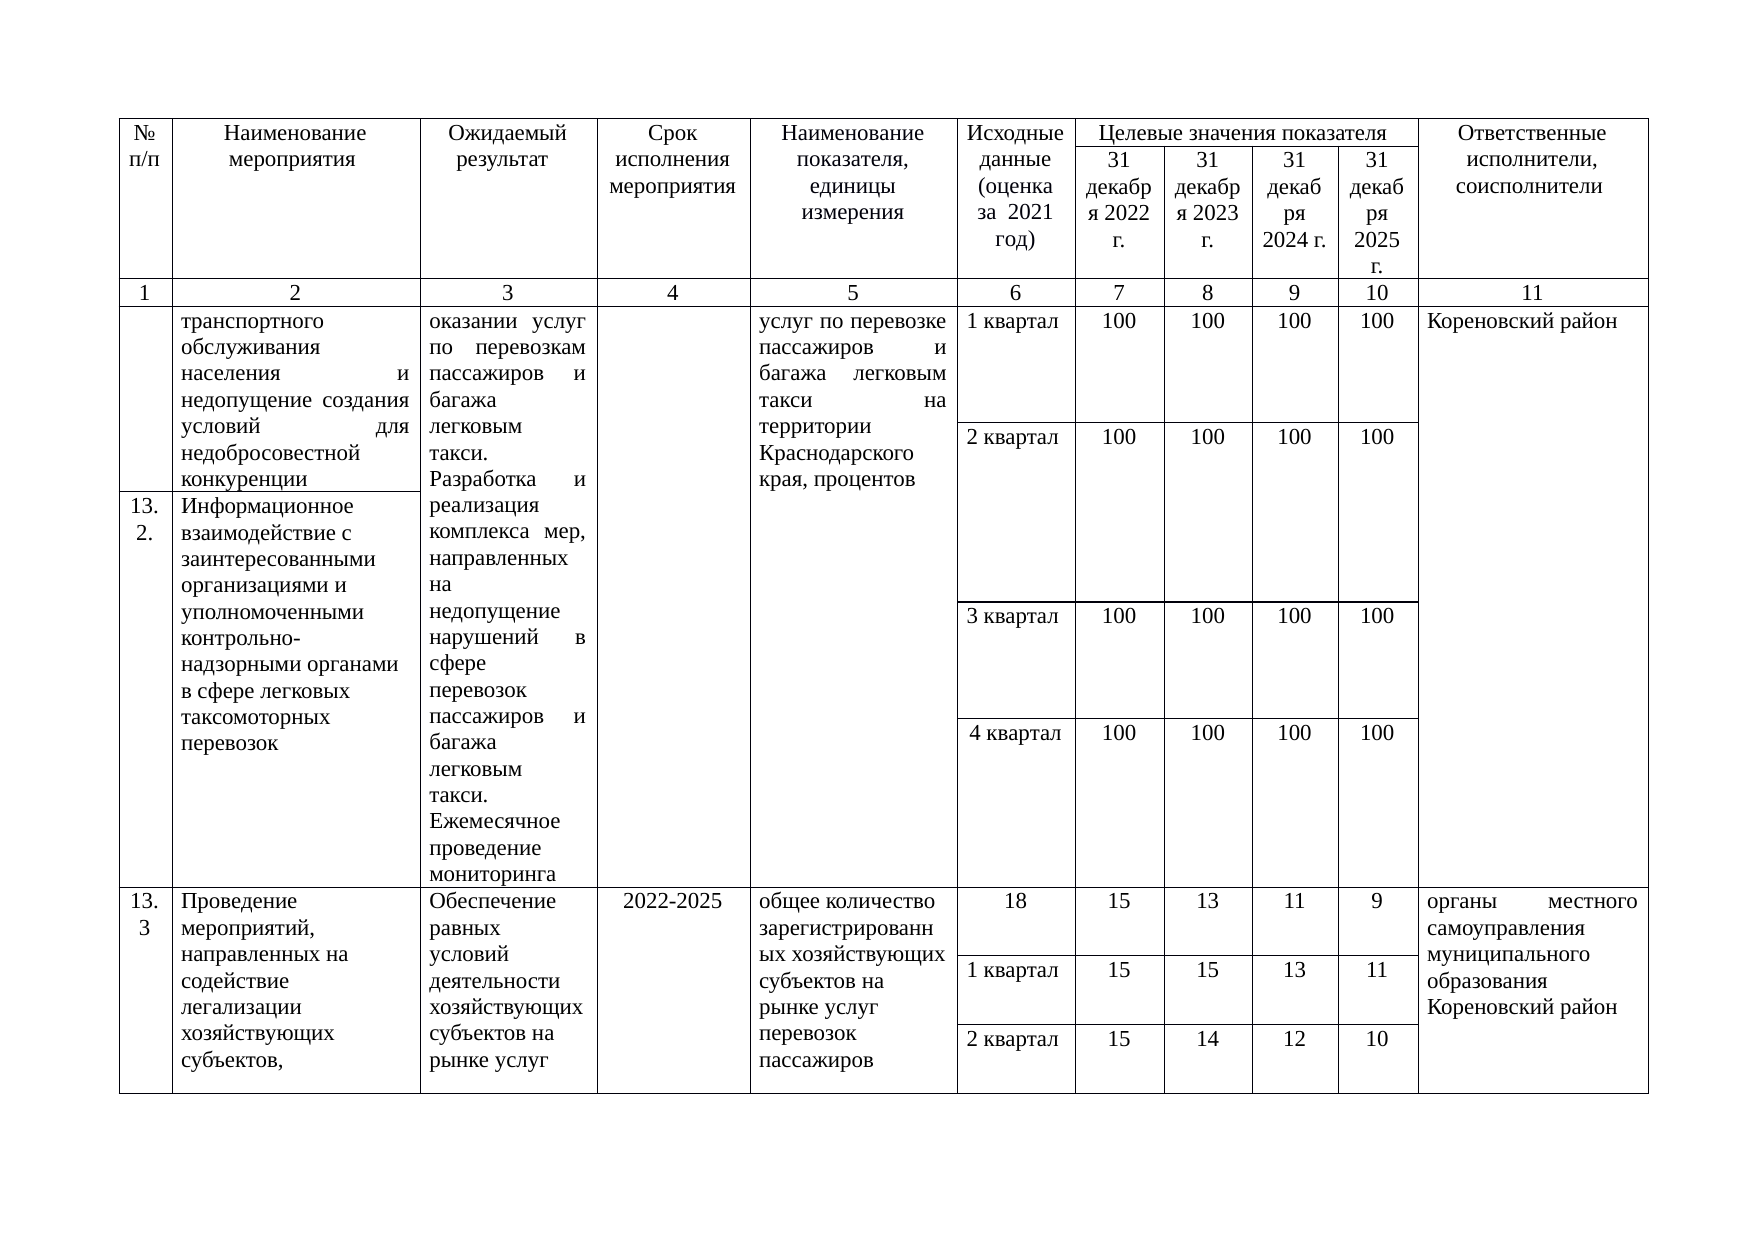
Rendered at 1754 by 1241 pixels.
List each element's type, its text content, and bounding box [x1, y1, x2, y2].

table_header Ответственные исполнители, соисполнители [1419, 119, 1648, 278]
table_cell 1 квартал [958, 307, 1075, 422]
table_cell 3 [421, 279, 597, 306]
table_cell 9 [1253, 279, 1338, 306]
table_cell 100 [1253, 603, 1338, 718]
table_header Наименование мероприятия [173, 119, 420, 278]
table_cell 10 [1339, 1025, 1418, 1093]
table_cell 15 [1076, 1025, 1164, 1093]
table_cell услуг по перевозке пассажиров и багажа легковым такси на территории Краснодарского края, процентов [751, 307, 957, 887]
table_cell 3 квартал [958, 603, 1075, 718]
table_cell 100 [1076, 423, 1164, 601]
table_header Целевые значения показателя [1076, 119, 1418, 146]
table_cell органы местного самоуправления муниципального образования Кореновский район [1419, 888, 1648, 1093]
table_cell 100 [1339, 307, 1418, 422]
table_cell 100 [1076, 307, 1164, 422]
table_cell оказании услуг по перевозкам пассажиров и багажа легковым такси. Разработка и реализация комплекса мер, направленных на недопущение нарушений в сфере перевозок пассажиров и багажа легковым такси. Ежемесячное проведение мониторинга [421, 307, 597, 887]
table_cell 100 [1165, 603, 1252, 718]
table_cell 31 декабря 2024 г. [1253, 147, 1338, 278]
table_header Ожидаемый результат [421, 119, 597, 278]
table_cell [598, 307, 750, 887]
table_header Наименование показателя, единицы измерения [751, 119, 957, 278]
table_cell 13 [1165, 888, 1252, 955]
table_cell 100 [1339, 603, 1418, 718]
table_cell 100 [1076, 603, 1164, 718]
table_cell общее количество зарегистрированных хозяйствующих субъектов на рынке услуг перевозок пассажиров [751, 888, 957, 1093]
table_cell Кореновский район [1419, 307, 1648, 887]
table_cell 2 квартал [958, 1025, 1075, 1093]
table_cell 31 декабря 2023 г. [1165, 147, 1252, 278]
table_cell 100 [1339, 719, 1418, 887]
table_header Исходные данные (оценка за 2021 год) [958, 119, 1075, 278]
table_cell Проведение мероприятий, направленных на содействие легализации хозяйствующих субъектов, [173, 888, 420, 1093]
table_cell 5 [751, 279, 957, 306]
table_cell 6 [958, 279, 1075, 306]
table_cell 9 [1339, 888, 1418, 955]
table_cell 100 [1339, 423, 1418, 601]
table_cell 11 [1419, 279, 1648, 306]
table_cell 31 декабря 2022 г. [1076, 147, 1164, 278]
table_cell 11 [1339, 956, 1418, 1024]
table_cell 100 [1253, 307, 1338, 422]
table_cell 2022-2025 [598, 888, 750, 1093]
table_cell 4 [598, 279, 750, 306]
table_cell [120, 307, 172, 491]
table_cell 100 [1165, 719, 1252, 887]
table_cell 2 [173, 279, 420, 306]
table_cell 15 [1165, 956, 1252, 1024]
table_cell 100 [1165, 423, 1252, 601]
table_cell 12 [1253, 1025, 1338, 1093]
table_cell 100 [1165, 307, 1252, 422]
table_header Срок исполнения мероприятия [598, 119, 750, 278]
table_cell 31 декабря 2025 г. [1339, 147, 1418, 278]
table_cell Информационное взаимодействие с заинтересованными организациями и уполномоченными контрольно-надзорными органами в сфере легковых таксомоторных перевозок [173, 492, 420, 887]
table_cell 1 квартал [958, 956, 1075, 1024]
table_cell 13 [1253, 956, 1338, 1024]
table_cell 15 [1076, 888, 1164, 955]
table_cell 18 [958, 888, 1075, 955]
table_cell Обеспечение равных условий деятельности хозяйствующих субъектов на рынке услуг [421, 888, 597, 1093]
table_cell 10 [1339, 279, 1418, 306]
table_cell 4 квартал [958, 719, 1075, 887]
table_cell 2 квартал [958, 423, 1075, 601]
table_cell 15 [1076, 956, 1164, 1024]
table_header № п/п [120, 119, 172, 278]
table_cell 14 [1165, 1025, 1252, 1093]
table_cell 100 [1076, 719, 1164, 887]
table_cell 13.3 [120, 888, 172, 1093]
table_cell 1 [120, 279, 172, 306]
table_cell 7 [1076, 279, 1164, 306]
table_cell 100 [1253, 719, 1338, 887]
table_cell 11 [1253, 888, 1338, 955]
table_cell 100 [1253, 423, 1338, 601]
table_cell 8 [1165, 279, 1252, 306]
table_cell 13.2. [120, 492, 172, 887]
table_cell транспортного обслуживания населения и недопущение создания условий для недобросовестной конкуренции [173, 307, 420, 491]
